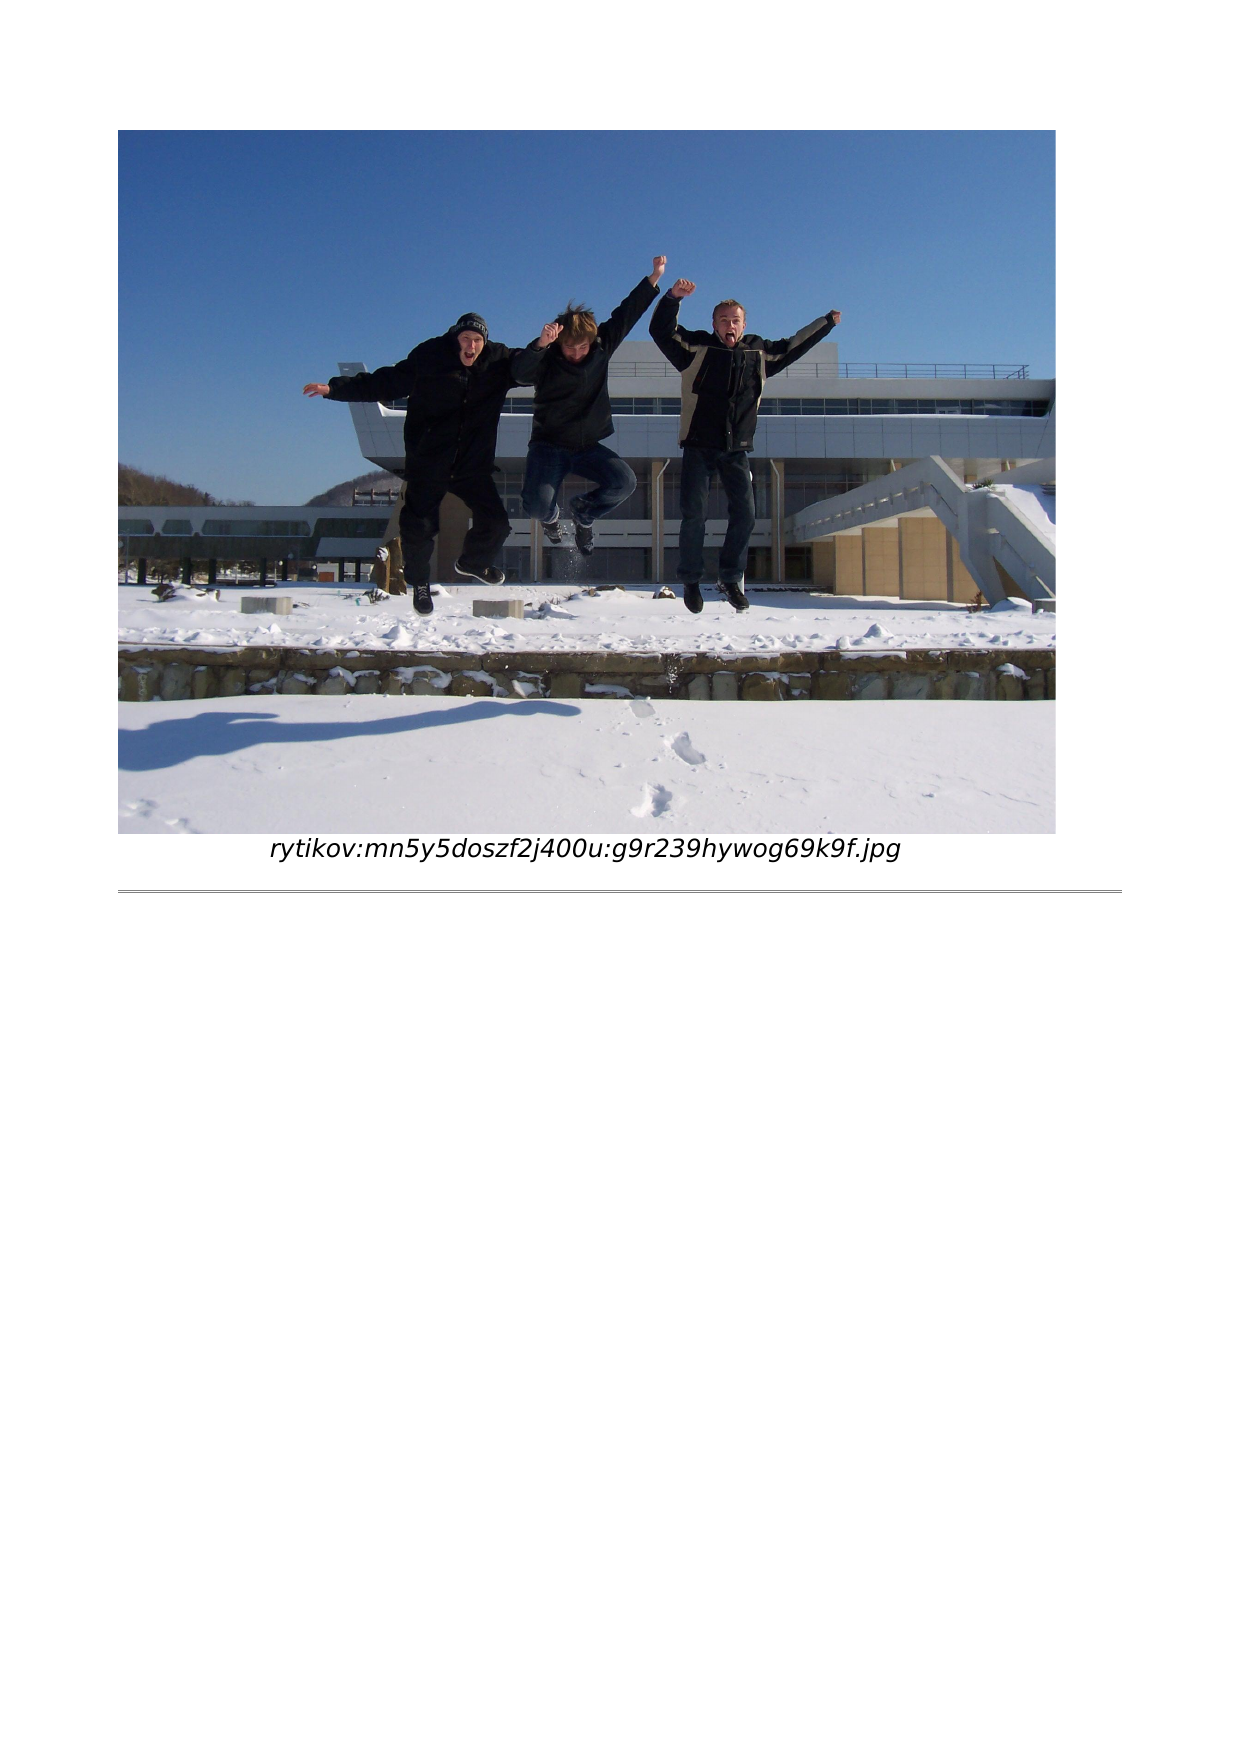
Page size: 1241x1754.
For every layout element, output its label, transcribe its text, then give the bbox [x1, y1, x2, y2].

picture [118, 130, 1056, 834]
text rytikov:mn5y5doszf2j400u:g9r239hywog69k9f.jpg [118, 834, 1056, 863]
